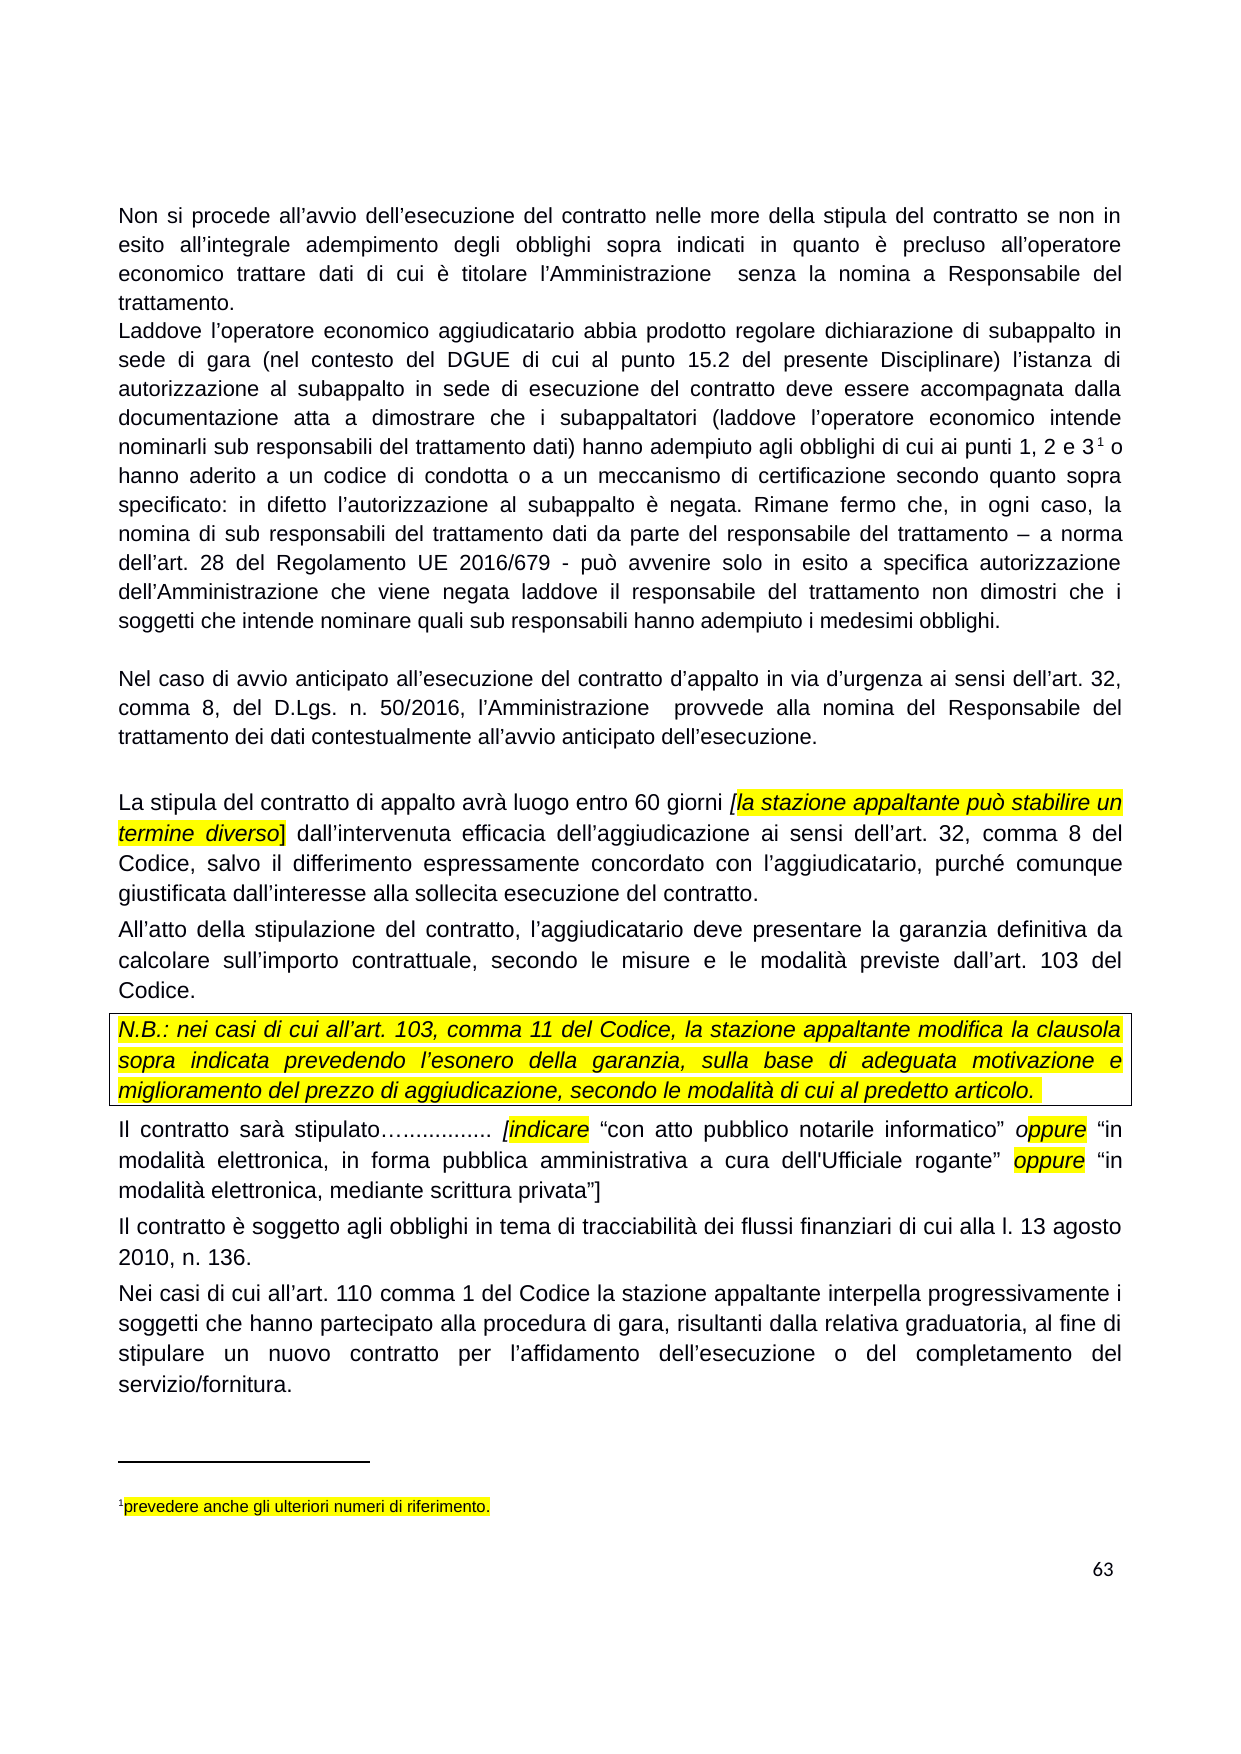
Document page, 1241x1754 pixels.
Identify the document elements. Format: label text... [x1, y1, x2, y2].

text Nel caso di avvio anticipato all’esecuzione del contratto d’appalto in via d’urgenza ai sensi dell’art. 32, comma 8, del D.Lgs. n. 50/2016, l’Amministrazione provvede alla nomina del Responsabile del trattamento dei dati contestualmente all’avvio anticipato dell’esecuzione. [118, 666, 1123, 749]
text La stipula del contratto di appalto avrà luogo entro 60 giorni [la stazione appaltante può stabilire un termine diverso] dall’intervenuta efficacia dell’aggiudicazione ai sensi dell’art. 32, comma 8 del Codice, salvo il differimento espressamente concordato con l’aggiudicatario, purché comunque giustificata dall’interesse alla sollecita esecuzione del contratto. [118, 789, 1123, 906]
text prevedere anche gli ulteriori numeri di riferimento. [118, 1497, 1122, 1516]
text N.B.: nei casi di cui all’art. 103, comma 11 del Codice, la stazione appaltante modifica la clausola sopra indicata prevedendo l’esonero della garanzia, sulla base di adeguata motivazione e miglioramento del prezzo di aggiudicazione, secondo le modalità di cui al predetto articolo. [110, 1014, 1131, 1105]
text Il contratto sarà stipulato….............. [indicare “con atto pubblico notarile informatico” oppure “in modalità elettronica, in forma pubblica amministrativa a cura dell'Ufficiale rogante” oppure “in modalità elettronica, mediante scrittura privata”] [118, 1116, 1123, 1203]
text Nei casi di cui all’art. 110 comma 1 del Codice la stazione appaltante interpella progressivamente i soggetti che hanno partecipato alla procedura di gara, risultanti dalla relativa graduatoria, al fine di stipulare un nuovo contratto per l’affidamento dell’esecuzione o del completamento del servizio/fornitura. [118, 1280, 1123, 1397]
list Non si procede all’avvio dell’esecuzione del contratto nelle more della stipula del contratto se non in esito all’integrale adempimento degli obblighi sopra indicati in quanto è precluso all’operatore economico trattare dati di cui è titolare l’Amministrazione senza la nomina a Responsabile del trattamento. [118, 203, 1123, 315]
list Laddove l’operatore economico aggiudicatario abbia prodotto regolare dichiarazione di subappalto in sede di gara (nel contesto del DGUE di cui al punto 15.2 del presente Disciplinare) l’istanza di autorizzazione al subappalto in sede di esecuzione del contratto deve essere accompagnata dalla documentazione atta a dimostrare che i subappaltatori (laddove l’operatore economico intende nominarli sub responsabili del trattamento dati) hanno adempiuto agli obblighi di cui ai punti 1, 2 e 3 o hanno aderito a un codice di condotta o a un meccanismo di certificazione secondo quanto sopra specificato: in difetto l’autorizzazione al subappalto è negata. Rimane fermo che, in ogni caso, la nomina di sub responsabili del trattamento dati da parte del responsabile del trattamento – a norma dell’art. 28 del Regolamento UE 2016/679 - può avvenire solo in esito a specifica autorizzazione dell’Amministrazione che viene negata laddove il responsabile del trattamento non dimostri che i soggetti che intende nominare quali sub responsabili hanno adempiuto i medesimi obblighi. [118, 318, 1123, 633]
text Il contratto è soggetto agli obblighi in tema di tracciabilità dei flussi finanziari di cui alla l. 13 agosto 2010, n. 136. [118, 1213, 1123, 1270]
text All’atto della stipulazione del contratto, l’aggiudicatario deve presentare la garanzia definitiva da calcolare sull’importo contrattuale, secondo le misure e le modalità previste dall’art. 103 del Codice. [118, 916, 1123, 1003]
